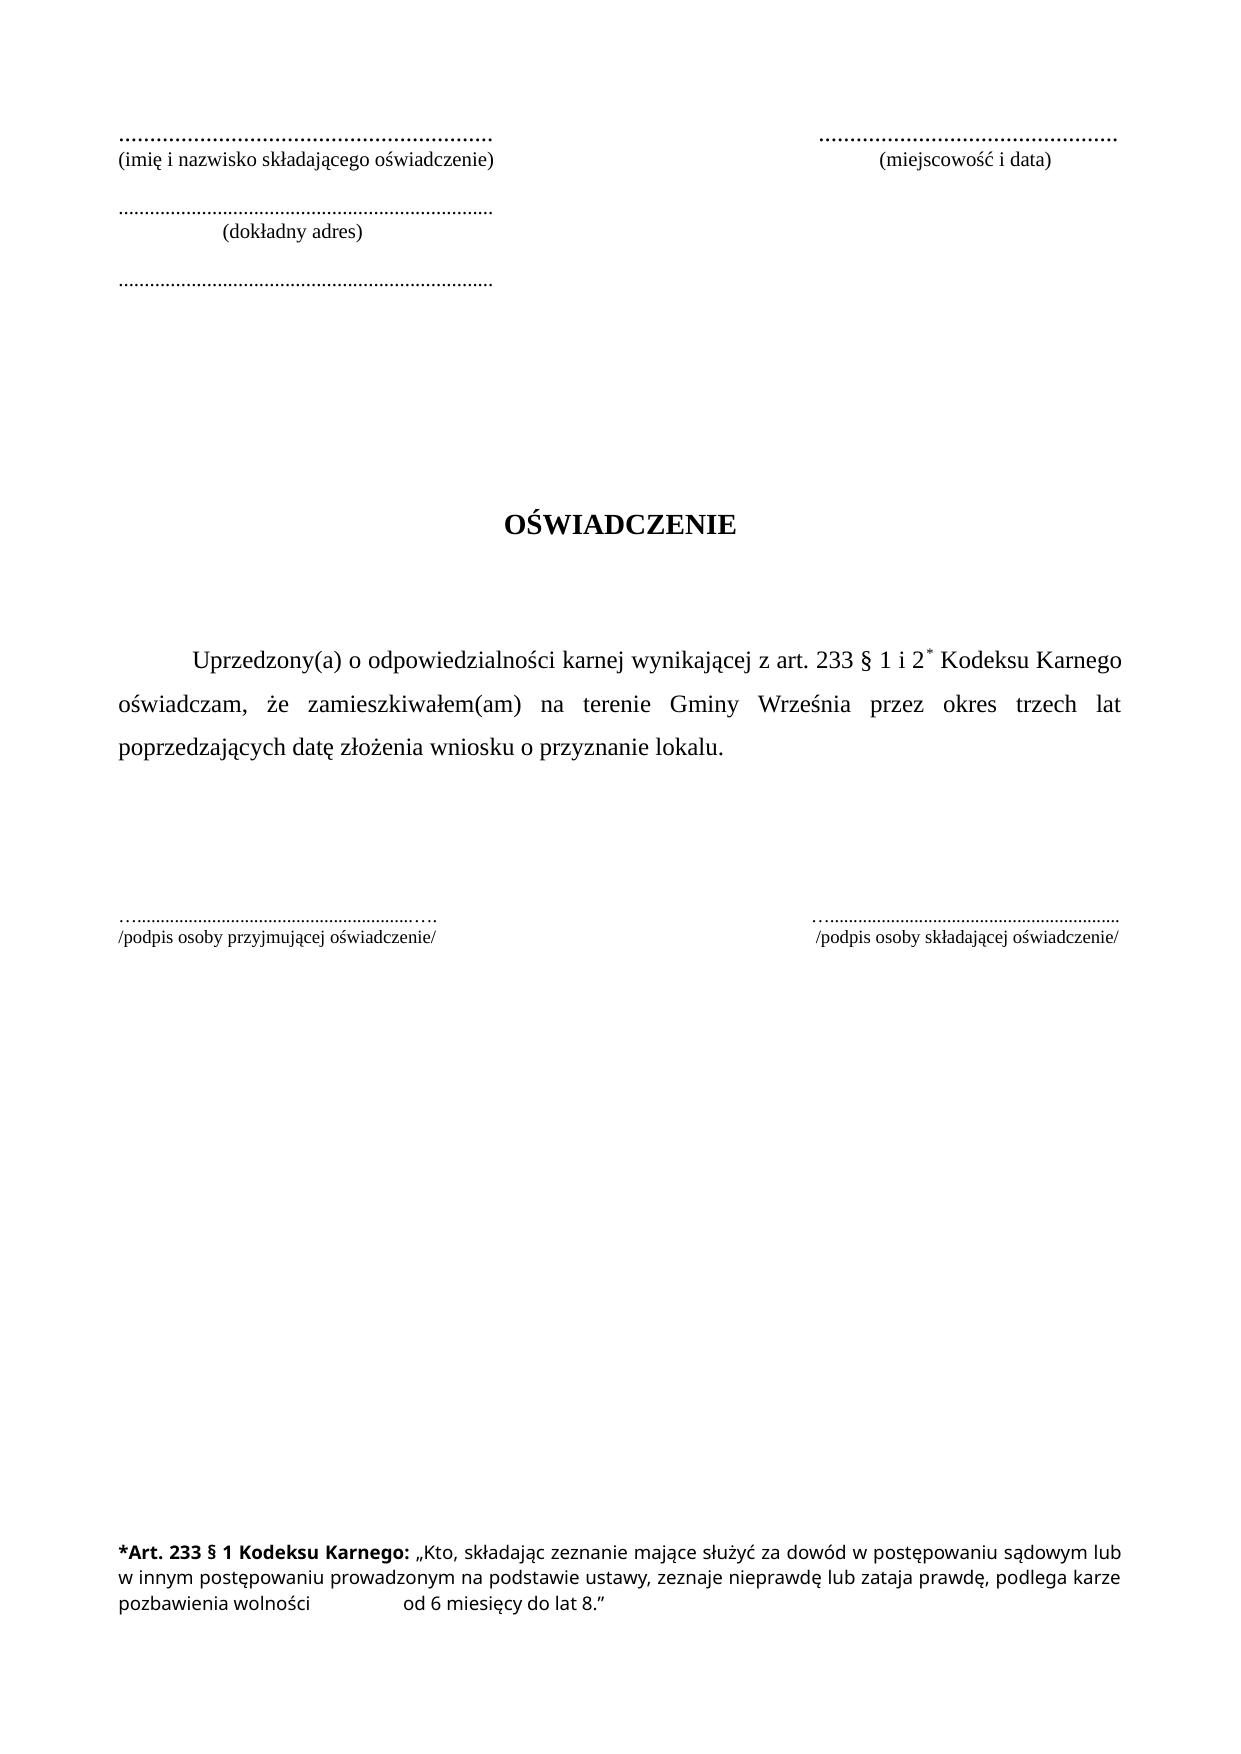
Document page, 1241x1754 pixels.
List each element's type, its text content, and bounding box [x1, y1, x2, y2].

text ........................................................................ [118, 195, 1122, 219]
text (dokładny adres) [118, 219, 1122, 243]
text *Art. 233 § 1 Kodeksu Karnego: „Kto, składając zeznanie mające służyć za dowód w postępowaniu sądowym lub w innym postępowaniu prowadzonym na podstawie ustawy, zeznaje nieprawdę lub zataja prawdę, podlega karze pozbawienia wolności od 6 miesięcy do lat 8.” [118, 1539, 1122, 1616]
text (imię i nazwisko składającego oświadczenie) (miejscowość i data) [118, 147, 1122, 171]
text /podpis osoby przyjmującej oświadczenie/ /podpis osoby składającej oświadczenie/ [118, 926, 1122, 948]
text ............................................................ ................................................ [118, 118, 1122, 147]
text …........................................................... …. ….............................................................. [118, 905, 1122, 926]
text ........................................................................ [118, 267, 1122, 291]
text OŚWIADCZENIE [118, 507, 1122, 541]
text Uprzedzony(a) o odpowiedzialności karnej wynikającej z art. 233 § 1 i 2* Kodeksu Karnego oświadczam, że zamieszkiwałem(am) na terenie Gminy Września przez okres trzech lat poprzedzających datę złożenia wniosku o przyznanie lokalu. [118, 641, 1122, 761]
